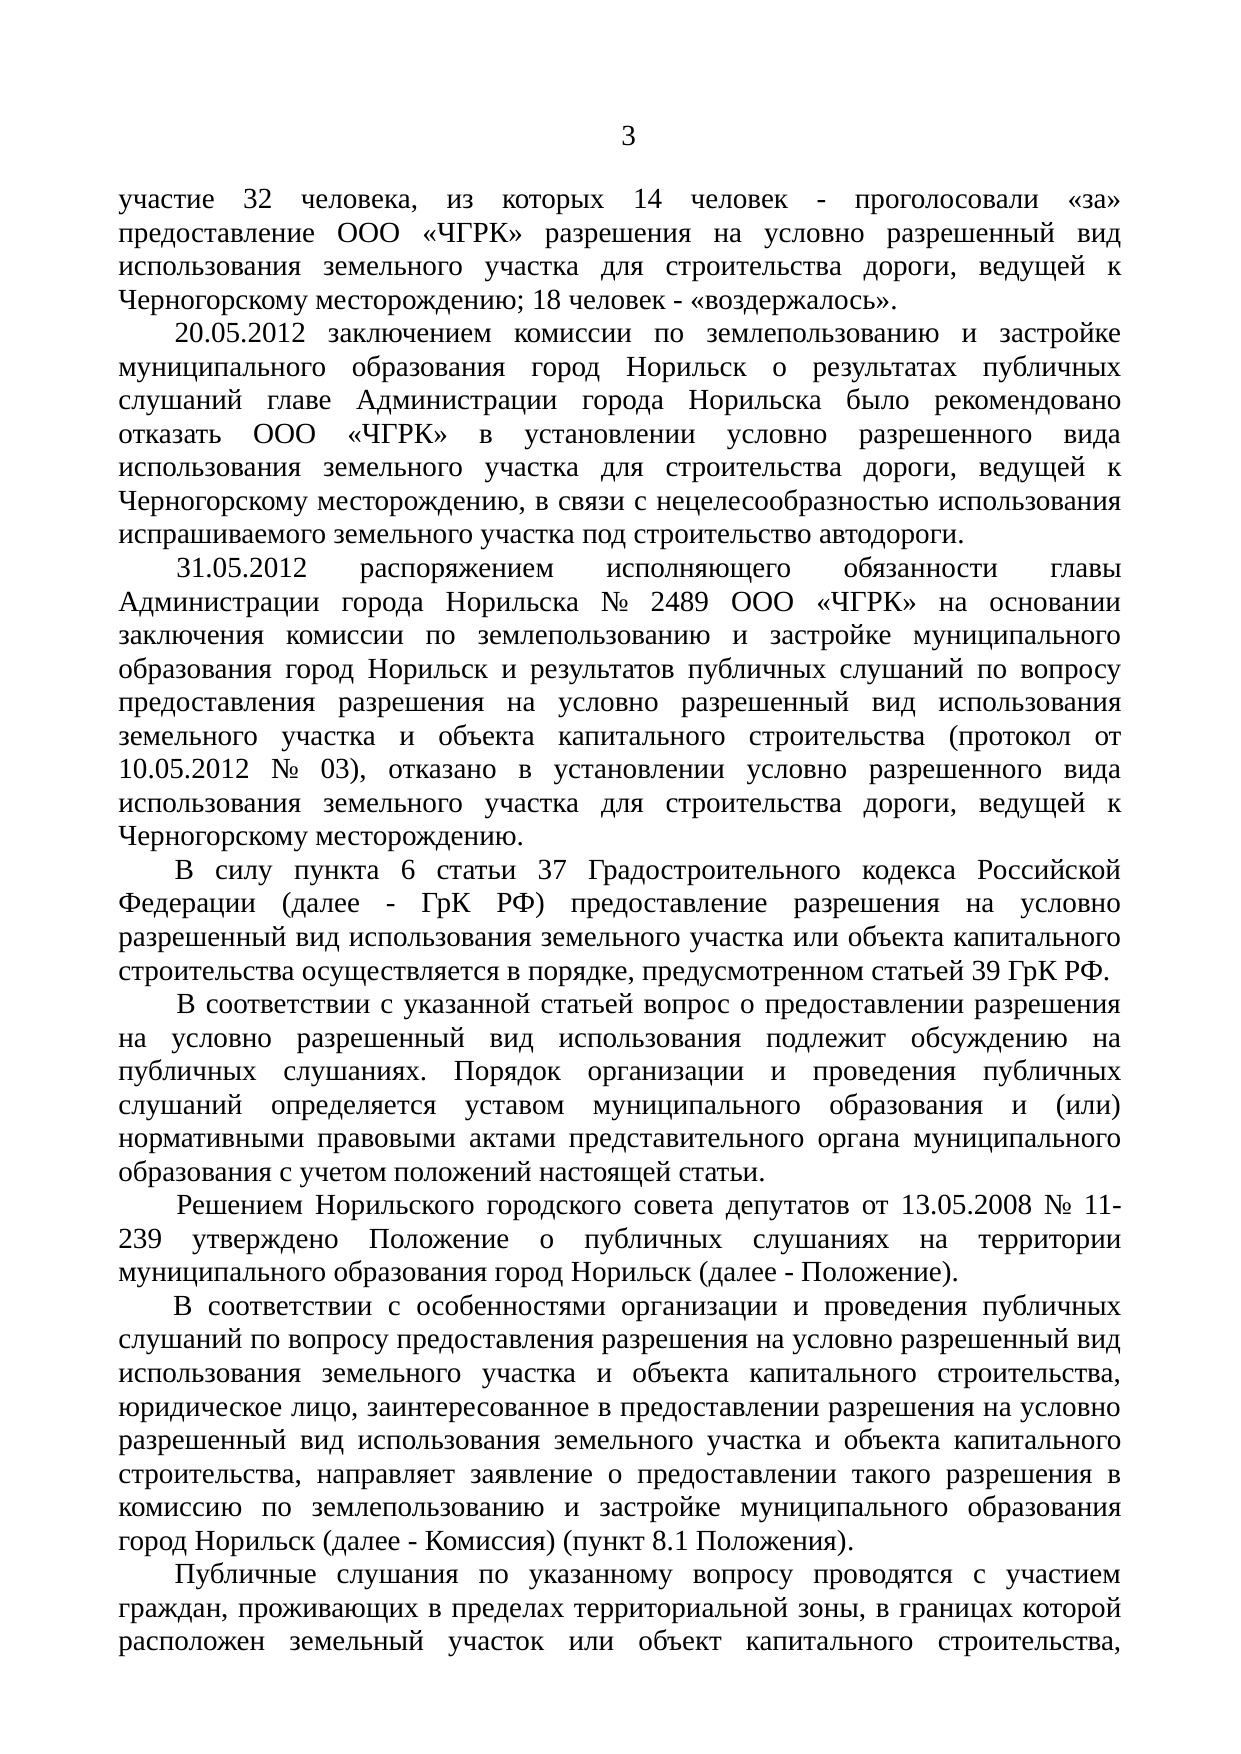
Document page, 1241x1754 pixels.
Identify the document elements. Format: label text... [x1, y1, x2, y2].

text В соответствии с особенностями организации и проведения публичных слушаний по вопросу предоставления разрешения на условно разрешенный вид использования земельного участка и объекта капитального строительства, юридическое лицо, заинтересованное в предоставлении разрешения на условно разрешенный вид использования земельного участка и объекта капитального строительства, направляет заявление о предоставлении такого разрешения в комиссию по землепользованию и застройке муниципального образования город Норильск (далее - Комиссия) (пункт 8.1 Положения). [118, 1288, 1122, 1556]
text Публичные слушания по указанному вопросу проводятся с участием граждан, проживающих в пределах территориальной зоны, в границах которой расположен земельный участок или объект капитального строительства, [118, 1556, 1122, 1657]
text В силу пункта 6 статьи 37 Градостроительного кодекса Российской Федерации (далее - ГрК РФ) предоставление разрешения на условно разрешенный вид использования земельного участка или объекта капитального строительства осуществляется в порядке, предусмотренном статьей 39 ГрК РФ. [118, 852, 1122, 986]
text 20.05.2012 заключением комиссии по землепользованию и застройке муниципального образования город Норильск о результатах публичных слушаний главе Администрации города Норильска было рекомендовано отказать ООО «ЧГРК» в установлении условно разрешенного вида использования земельного участка для строительства дороги, ведущей к Черногорскому месторождению, в связи с нецелесообразностью использования испрашиваемого земельного участка под строительство автодороги. [118, 315, 1122, 550]
text участие 32 человека, из которых 14 человек - проголосовали «за» предоставление ООО «ЧГРК» разрешения на условно разрешенный вид использования земельного участка для строительства дороги, ведущей к Черногорскому месторождению; 18 человек - «воздержалось». [118, 181, 1122, 315]
text 31.05.2012 распоряжением исполняющего обязанности главы Администрации города Норильска № 2489 ООО «ЧГРК» на основании заключения комиссии по землепользованию и застройке муниципального образования город Норильск и результатов публичных слушаний по вопросу предоставления разрешения на условно разрешенный вид использования земельного участка и объекта капитального строительства (протокол от 10.05.2012 № 03), отказано в установлении условно разрешенного вида использования земельного участка для строительства дороги, ведущей к Черногорскому месторождению. [118, 550, 1122, 852]
text Решением Норильского городского совета депутатов от 13.05.2008 № 11-239 утверждено Положение о публичных слушаниях на территории муниципального образования город Норильск (далее - Положение). [118, 1187, 1122, 1288]
text В соответствии с указанной статьей вопрос о предоставлении разрешения на условно разрешенный вид использования подлежит обсуждению на публичных слушаниях. Порядок организации и проведения публичных слушаний определяется уставом муниципального образования и (или) нормативными правовыми актами представительного органа муниципального образования с учетом положений настоящей статьи. [118, 986, 1122, 1187]
